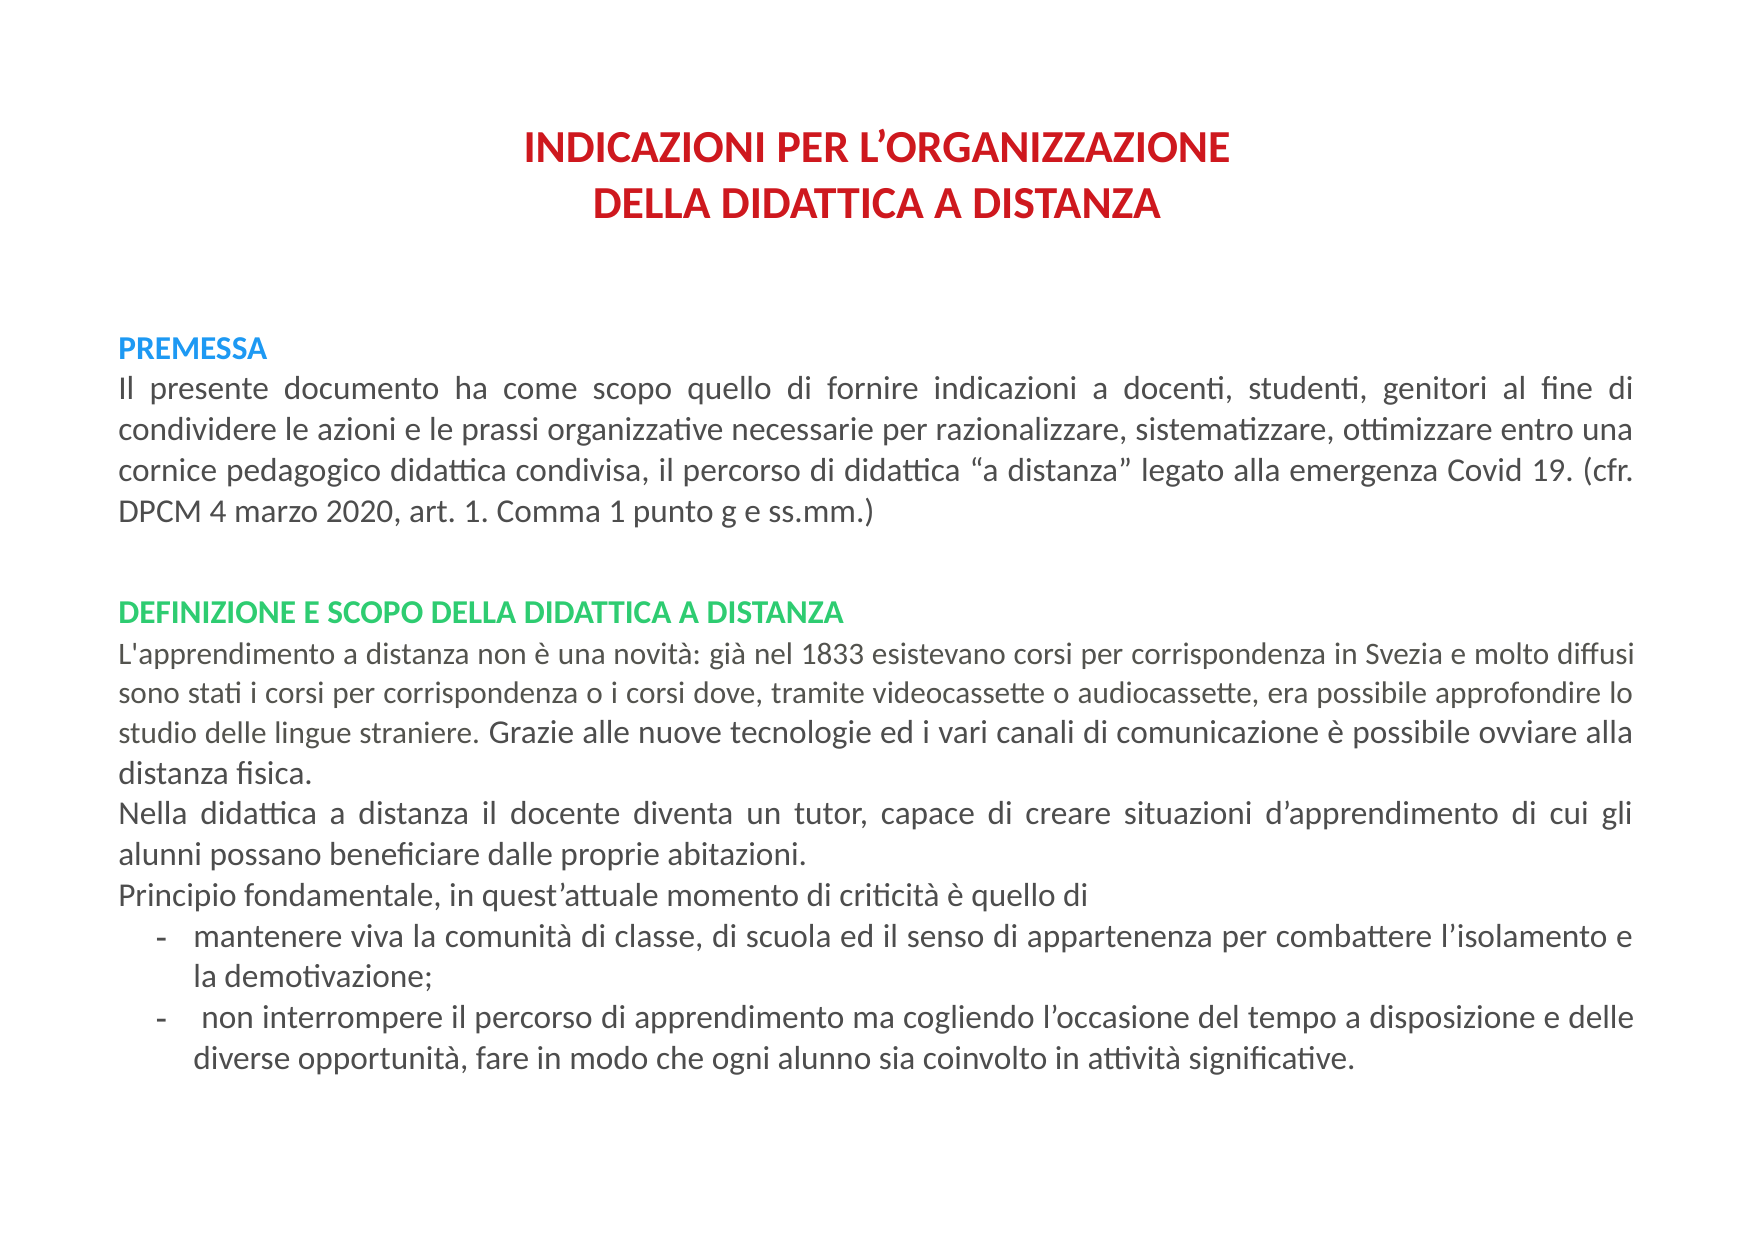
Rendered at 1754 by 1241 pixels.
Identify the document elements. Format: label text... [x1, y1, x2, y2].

text DELLA DIDATTICA A DISTANZA [118, 174, 1636, 230]
text DEFINIZIONE E SCOPO DELLA DIDATTICA A DISTANZA [118, 591, 1636, 632]
text PREMESSA [118, 327, 1636, 367]
text Nella didattica a distanza il docente diventa un tutor, capace di creare situazioni d’apprendimento di cui gli alunni possano beneficiare dalle proprie abitazioni. [118, 792, 1636, 874]
text L'apprendimento a distanza non è una novità: già nel 1833 esistevano corsi per corrispondenza in Svezia e molto diffusi sono stati i corsi per corrispondenza o i corsi dove, tramite videocassette o audiocassette, era possibile approfondire lo studio delle lingue straniere. Grazie alle nuove tecnologie ed i vari canali di comunicazione è possibile ovviare alla distanza fisica. [118, 632, 1636, 792]
text Il presente documento ha come scopo quello di fornire indicazioni a docenti, studenti, genitori al fine di condividere le azioni e le prassi organizzative necessarie per razionalizzare, sistematizzare, ottimizzare entro una cornice pedagogico didattica condivisa, il percorso di didattica “a distanza” legato alla emergenza Covid 19. (cfr. DPCM 4 marzo 2020, art. 1. Comma 1 punto g e ss.mm.) [118, 367, 1636, 530]
list mantenere viva la comunità di classe, di scuola ed il senso di appartenenza per combattere l’isolamento e la demotivazione; [156, 914, 1636, 996]
list non interrompere il percorso di apprendimento ma cogliendo l’occasione del tempo a disposizione e delle diverse opportunità, fare in modo che ogni alunno sia coinvolto in attività significative. [156, 996, 1636, 1077]
text Principio fondamentale, in quest’attuale momento di criticità è quello di [118, 874, 1636, 914]
text INDICAZIONI PER L’ORGANIZZAZIONE [118, 118, 1636, 174]
